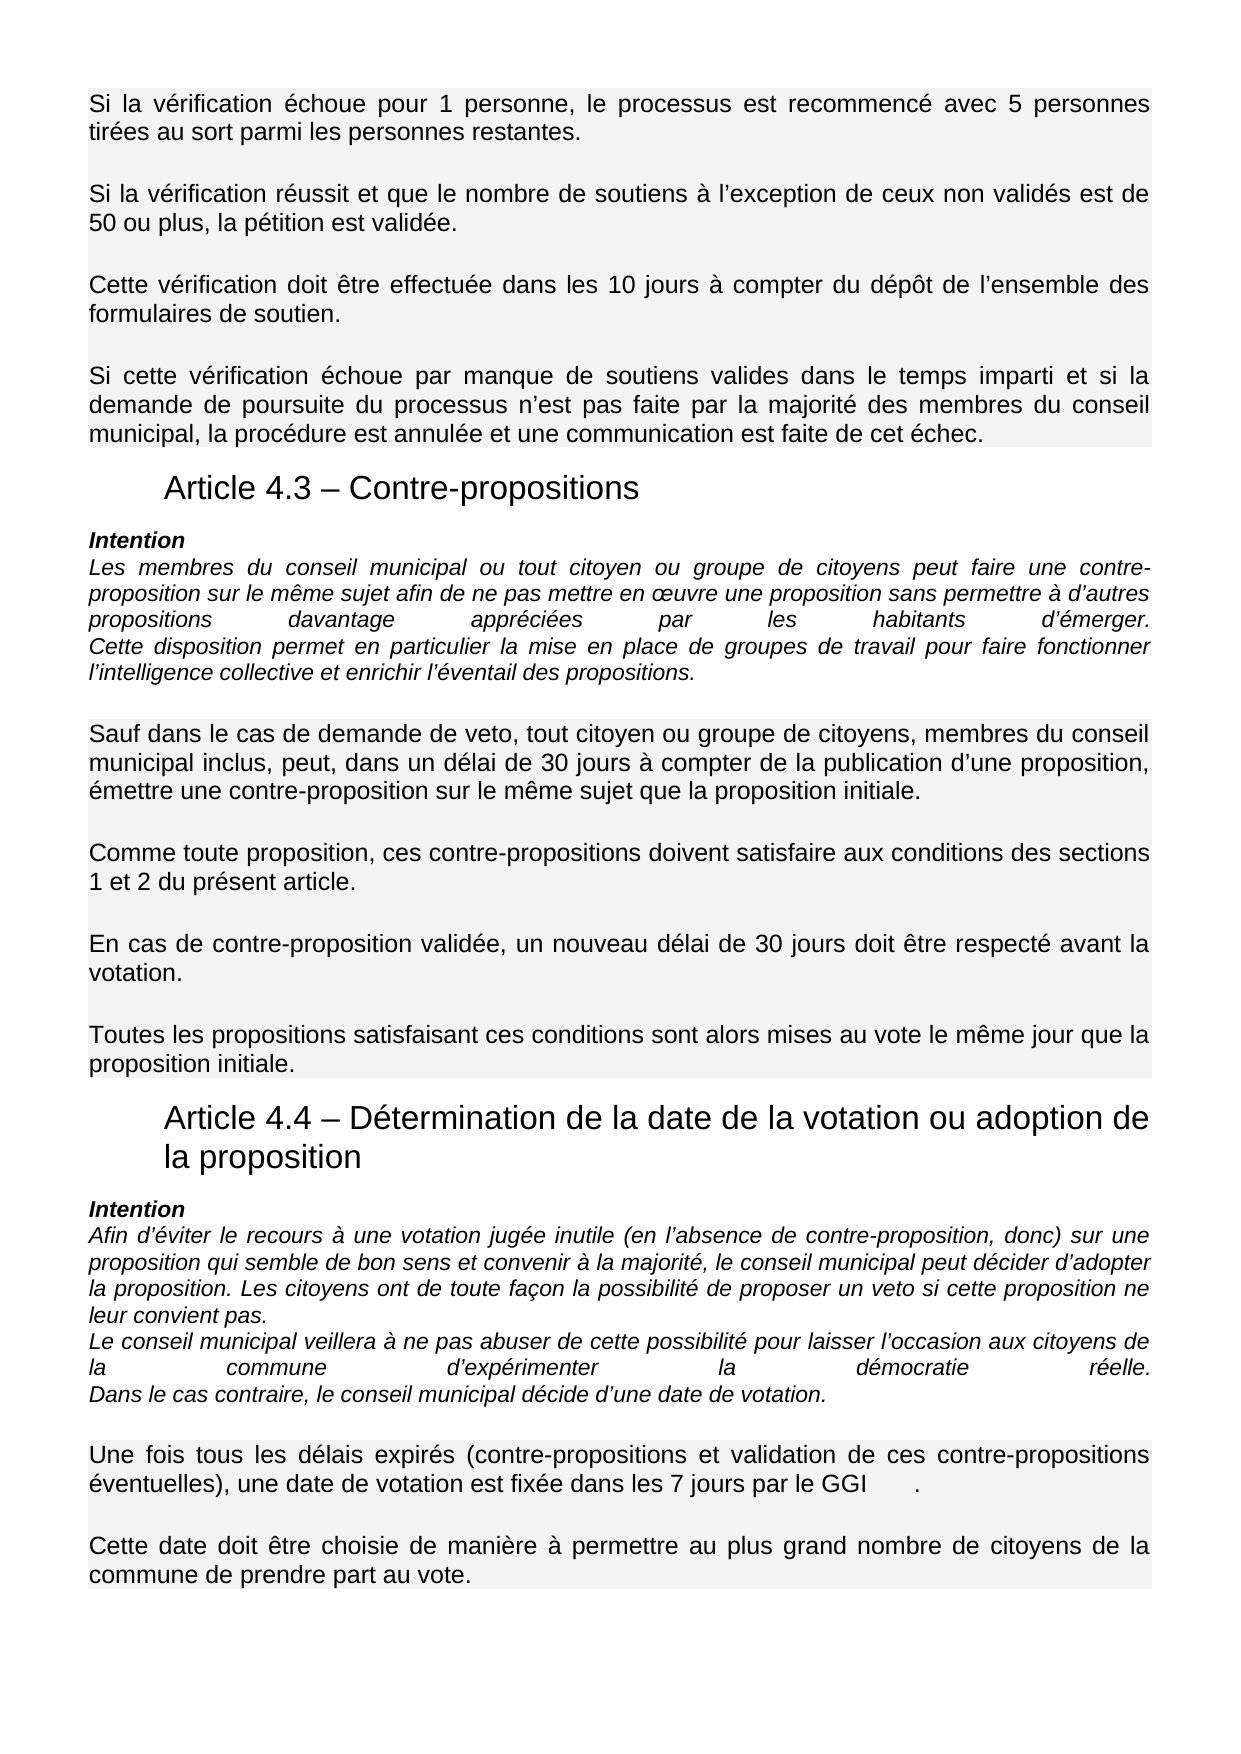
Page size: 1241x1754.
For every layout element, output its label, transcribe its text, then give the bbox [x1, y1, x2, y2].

subtitle Afin d’éviter le recours à une votation jugée inutile (en l’absence de contre-proposition, donc) sur une proposition qui semble de bon sens et convenir à la majorité, le conseil municipal peut décider d’adopter la proposition. Les citoyens ont de toute façon la possibilité de proposer un veto si cette proposition ne leur convient pas. [88, 1222, 1152, 1328]
subtitle Si la vérification réussit et que le nombre de soutiens à l’exception de ceux non validés est de 50 ou plus, la pétition est validée. [88, 179, 1152, 237]
subtitle Les membres du conseil municipal ou tout citoyen ou groupe de citoyens peut faire une contre-proposition sur le même sujet afin de ne pas mettre en œuvre une proposition sans permettre à d’autres propositions davantage appréciées par les habitants d’émerger. Cette disposition permet en particulier la mise en place de groupes de travail pour faire fonctionner l’intelligence collective et enrichir l’éventail des propositions. [88, 554, 1152, 686]
subtitle En cas de contre-proposition validée, un nouveau délai de 30 jours doit être respecté avant la votation. [88, 929, 1152, 987]
subtitle Si cette vérification échoue par manque de soutiens valides dans le temps imparti et si la demande de poursuite du processus n’est pas faite par la majorité des membres du conseil municipal, la procédure est annulée et une communication est faite de cet échec. [88, 361, 1152, 447]
subtitle Si la vérification échoue pour 1 personne, le processus est recommencé avec 5 personnes tirées au sort parmi les personnes restantes. [88, 88, 1152, 146]
subtitle Toutes les propositions satisfaisant ces conditions sont alors mises au vote le même jour que la proposition initiale. [88, 1020, 1152, 1078]
subtitle Intention [88, 1196, 1152, 1222]
subtitle Le conseil municipal veillera à ne pas abuser de cette possibilité pour laisser l’occasion aux citoyens de la commune d’expérimenter la démocratie réelle. Dans le cas contraire, le conseil municipal décide d’une date de votation. [88, 1328, 1152, 1407]
subtitle Cette date doit être choisie de manière à permettre au plus grand nombre de citoyens de la commune de prendre part au vote. [88, 1531, 1152, 1589]
subtitle Sauf dans le cas de demande de veto, tout citoyen ou groupe de citoyens, membres du conseil municipal inclus, peut, dans un délai de 30 jours à compter de la publication d’une proposition, émettre une contre-proposition sur le même sujet que la proposition initiale. [88, 719, 1152, 805]
subtitle Intention [88, 527, 1152, 554]
subtitle Une fois tous les délais expirés (contre-propositions et validation de ces contre-propositions éventuelles), une date de votation est fixée dans les 7 jours par le GGI . [88, 1440, 1152, 1498]
subtitle Comme toute proposition, ces contre-propositions doivent satisfaire aux conditions des sections 1 et 2 du présent article. [88, 838, 1152, 896]
subtitle Article 4.4 – Détermination de la date de la votation ou adoption de la proposition [163, 1098, 1152, 1175]
subtitle Cette vérification doit être effectuée dans les 10 jours à compter du dépôt de l’ensemble des formulaires de soutien. [88, 270, 1152, 328]
subtitle Article 4.3 – Contre-propositions [163, 468, 1152, 507]
